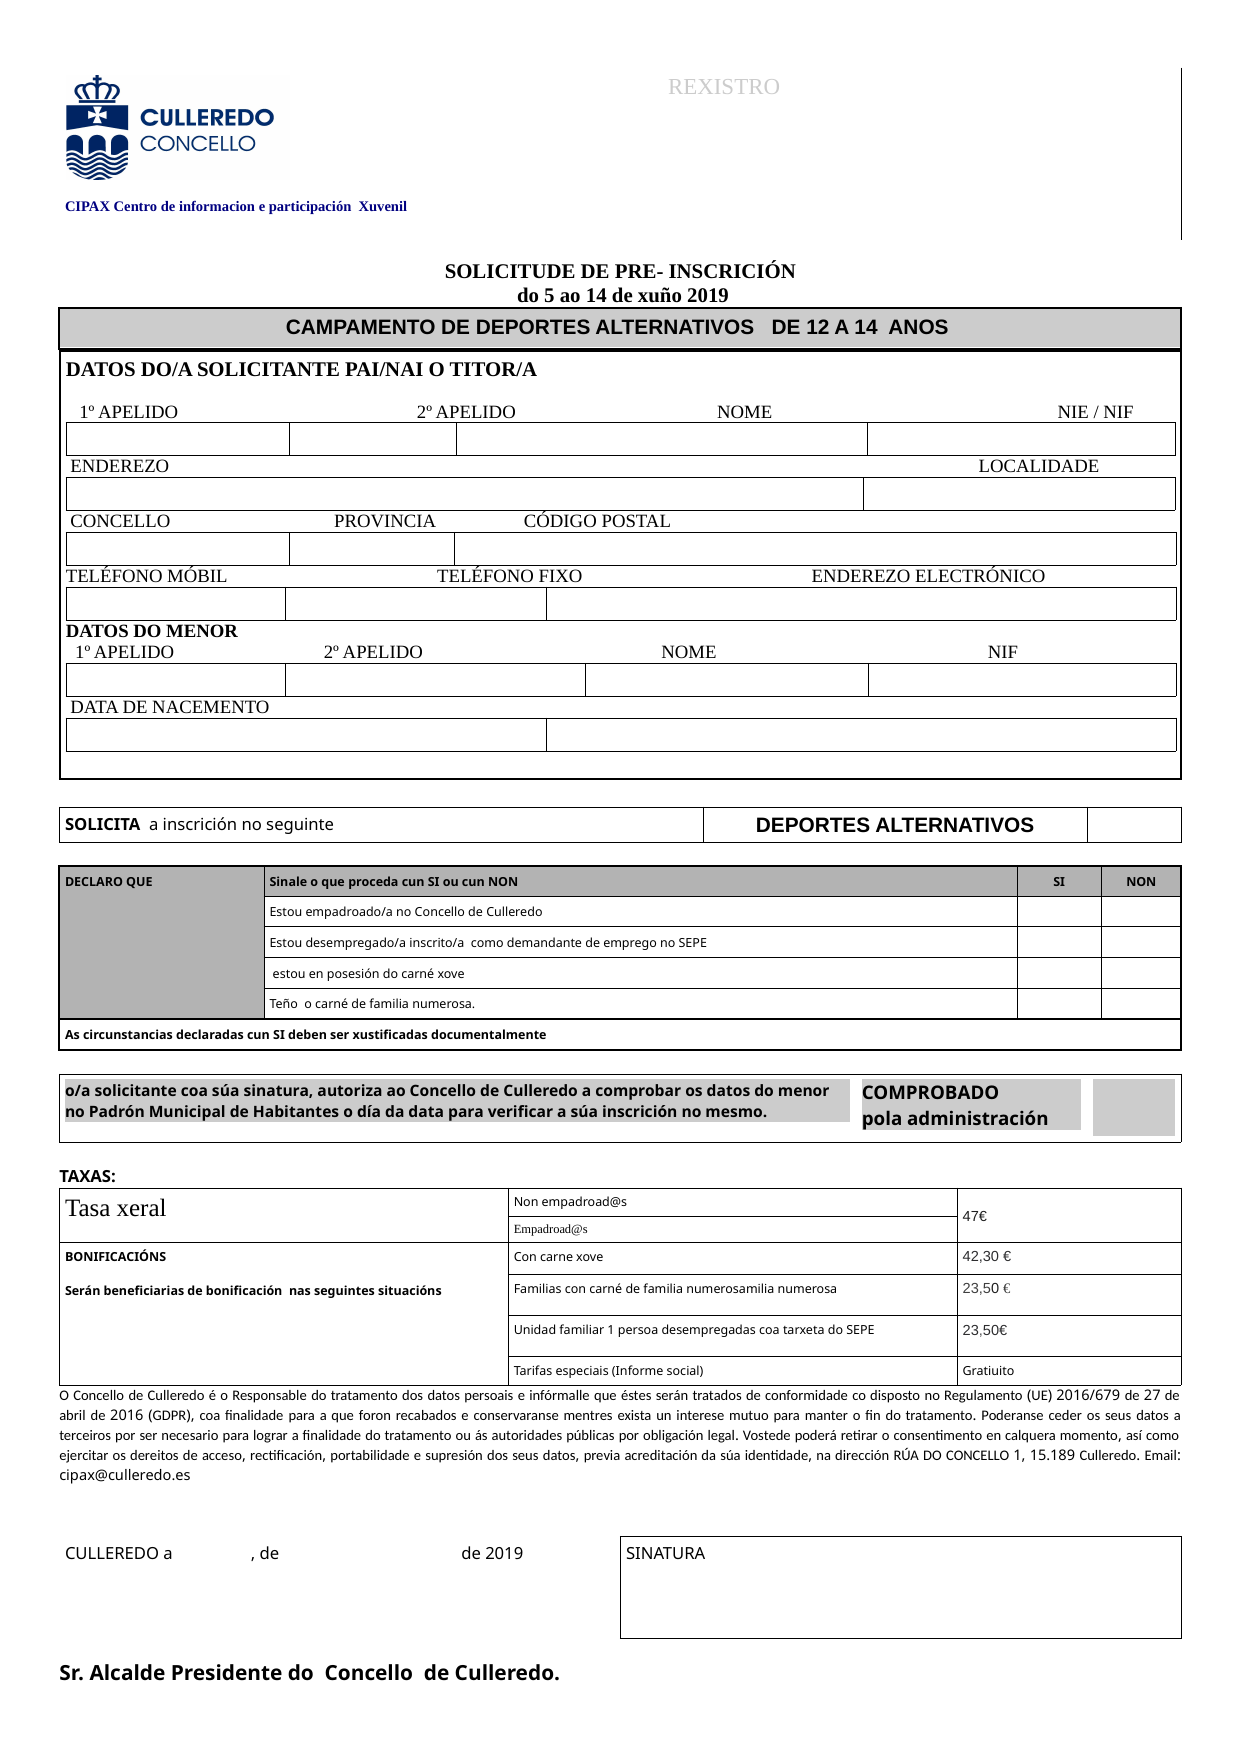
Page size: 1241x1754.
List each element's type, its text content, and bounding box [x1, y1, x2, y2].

table_header [286, 664, 585, 696]
table_header [869, 664, 1176, 696]
table_cell Gratiuito [958, 1357, 1181, 1385]
table_header [67, 478, 863, 510]
table_header [290, 533, 454, 565]
table_cell [1018, 927, 1101, 957]
table_header [290, 423, 456, 455]
table_header [864, 478, 1175, 510]
table_cell [1102, 989, 1180, 1018]
table_header [67, 423, 289, 455]
table_header [547, 588, 1176, 620]
table_header [1087, 1075, 1181, 1142]
table_header [67, 588, 285, 620]
text O Concello de Culleredo é o Responsable do tratamento dos datos persoais e infórmalle que éstes serán tratados de conformidade co disposto no Regulamento (UE) 2016/679 de 27 de abril de 2016 (GDPR), coa finalidade para a que foron recabados e conservaranse mentres exista un interese mutuo para manter o fin do tratamento. Poderanse ceder os seus datos a terceiros por ser necesario para lograr a finalidade do tratamento ou ás autoridades públicas por obligación legal. Vostede poderá retirar o consentimento en calquera momento, así como ejercitar os dereitos de acceso, rectificación, portabilidade e supresión dos seus datos, previa acreditación da súa identidade, na dirección RÚA DO CONCELLO 1, 15.189 Culleredo. Email: cipax@culleredo.es [59, 1386, 1181, 1484]
table_cell [1102, 958, 1180, 987]
table_header o/a solicitante coa súa sinatura, autoriza ao Concello de Culleredo a comprobar os datos do menor no Padrón Municipal de Habitantes o día da data para verificar a súa inscrición no mesmo. [60, 1075, 856, 1142]
table_header Non empadroad@s [509, 1189, 957, 1216]
table_cell 42,30 € [958, 1243, 1181, 1274]
text do 5 ao 14 de xuño 2019 [59, 283, 1181, 307]
table_header CIPAX Centro de informacion e participación Xuvenil [59, 68, 662, 239]
table_cell [1018, 989, 1101, 1018]
text Sr. Alcalde Presidente do Concello de Culleredo. [59, 1658, 1181, 1687]
table_cell Estou desempregado/a inscrito/a como demandante de emprego no SEPE [265, 927, 1017, 957]
table_header [586, 664, 868, 696]
table_header COMPROBADO pola administración [856, 1075, 1087, 1142]
table_cell BONIFICACIÓNS Serán beneficiarias de bonificación nas seguintes situacións [60, 1243, 508, 1385]
table_header REXISTRO [662, 68, 1181, 239]
table_cell Empadroad@s [509, 1217, 957, 1242]
table_header Tasa xeral [60, 1189, 508, 1242]
table_cell Unidad familiar 1 persoa desempregadas coa tarxeta do SEPE [509, 1316, 957, 1356]
table_cell [1102, 897, 1180, 926]
table_cell As circunstancias declaradas cun SI deben ser xustificadas documentalmente [60, 1020, 1180, 1049]
table_header [455, 533, 1176, 565]
table_header NON [1102, 867, 1180, 896]
table_header CAMPAMENTO DE DEPORTES ALTERNATIVOS DE 12 A 14 ANOS [60, 309, 1180, 347]
table_header [547, 719, 1176, 751]
picture [66, 75, 290, 180]
table_header Sinale o que proceda cun SI ou cun NON [265, 867, 1017, 896]
text TAXAS: [59, 1165, 1181, 1187]
table_cell [1102, 927, 1180, 957]
table_header SINATURA [621, 1537, 1181, 1638]
table_cell Estou empadroado/a no Concello de Culleredo [265, 897, 1017, 926]
table_cell Familias con carné de familia numerosamilia numerosa [509, 1275, 957, 1315]
table_header [67, 719, 546, 751]
table_header 47€ [958, 1189, 1181, 1242]
table_header DECLARO QUE [60, 867, 264, 1018]
table_cell [1018, 897, 1101, 926]
table_header SI [1018, 867, 1101, 896]
text SOLICITUDE DE PRE- INSCRICIÓN [59, 259, 1181, 283]
table_header SOLICITA a inscrición no seguinte [60, 808, 703, 842]
table_cell estou en posesión do carné xove [265, 958, 1017, 987]
table_cell 23,50€ [958, 1316, 1181, 1356]
table_cell [1018, 958, 1101, 987]
table_cell Con carne xove [509, 1243, 957, 1274]
table_header [868, 423, 1175, 455]
table_header [67, 533, 289, 565]
table_cell 23,50 € [958, 1275, 1181, 1315]
table_header [286, 588, 546, 620]
table_header [1088, 808, 1181, 842]
table_header CULLEREDO a , de de 2019 [59, 1536, 620, 1638]
table_header DEPORTES ALTERNATIVOS [704, 808, 1087, 842]
table_header [67, 664, 285, 696]
table_header DATOS DO/A SOLICITANTE PAI/NAI O TITOR/A 1º APELIDO 2º APELIDO NOME NIE / NIF ENDEREZO LOCALIDADE CONCELLO PROVINCIA CÓDIGO POSTAL TELÉFONO MÓBIL TELÉFONO FIXO ENDEREZO ELECTRÓNICO DATOS DO MENOR 1º APELIDO 2º APELIDO NOME NIF DATA DE NACEMENTO [61, 352, 1180, 778]
table_header [457, 423, 867, 455]
table_cell Tarifas especiais (Informe social) [509, 1357, 957, 1385]
table_cell Teño o carné de familia numerosa. [265, 989, 1017, 1018]
